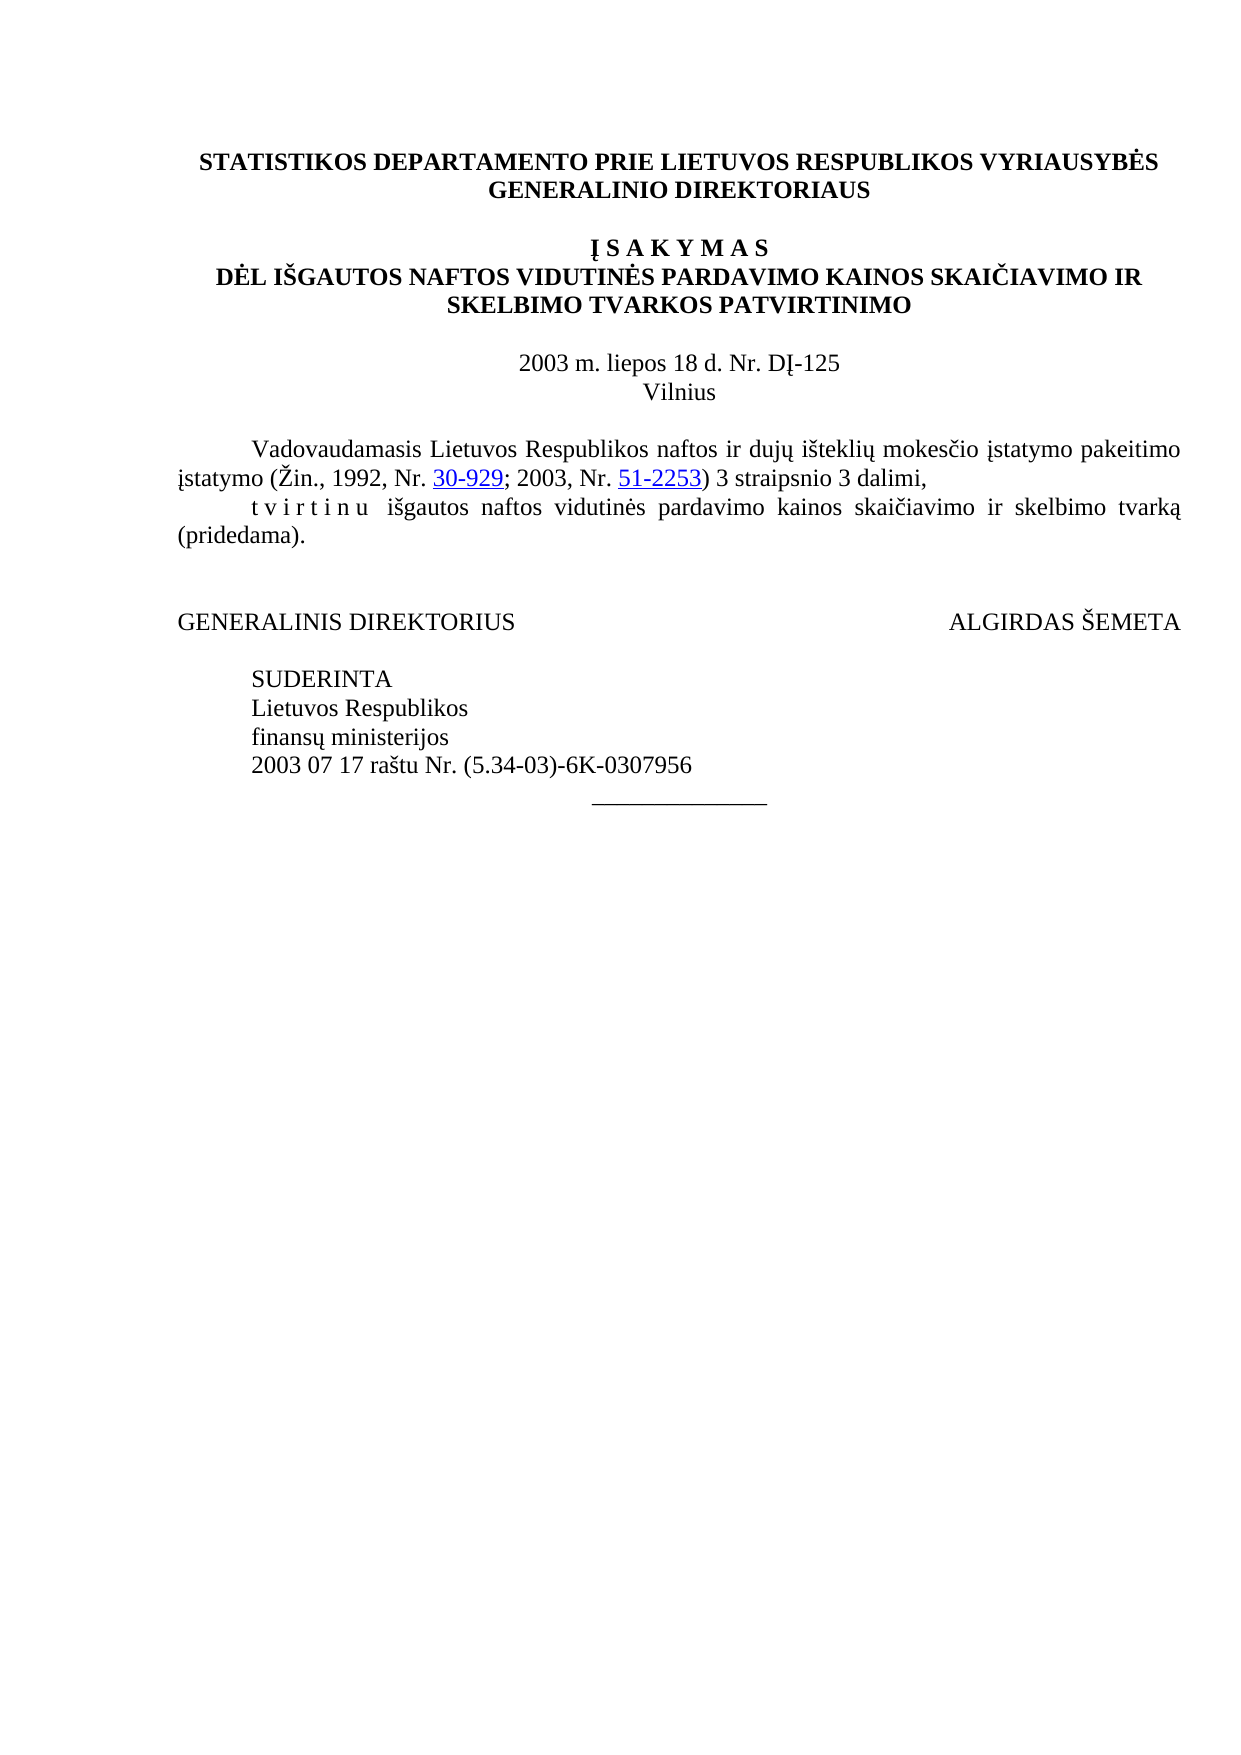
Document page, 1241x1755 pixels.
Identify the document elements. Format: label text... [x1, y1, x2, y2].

text Lietuvos Respublikos [177, 693, 1181, 722]
text Į S A K Y M A S [177, 233, 1181, 262]
text SUDERINTA [177, 664, 1181, 693]
text Vadovaudamasis Lietuvos Respublikos naftos ir dujų išteklių mokesčio įstatymo pakeitimo įstatymo (Žin., 1992, Nr. 30-929; 2003, Nr. 51-2253) 3 straipsnio 3 dalimi, [177, 434, 1181, 492]
text ______________ [177, 779, 1181, 808]
text tvirtinu išgautos naftos vidutinės pardavimo kainos skaičiavimo ir skelbimo tvarką (pridedama). [177, 492, 1181, 549]
text Vilnius [177, 377, 1181, 406]
text 2003 07 17 raštu Nr. (5.34-03)-6K-0307956 [177, 751, 1181, 779]
text DĖL IŠGAUTOS NAFTOS VIDUTINĖS PARDAVIMO KAINOS SKAIČIAVIMO IR SKELBIMO TVARKOS PATVIRTINIMO [177, 262, 1181, 319]
text 2003 m. liepos 18 d. Nr. DĮ-125 [177, 348, 1181, 377]
text STATISTIKOS DEPARTAMENTO PRIE LIETUVOS RESPUBLIKOS VYRIAUSYBĖS GENERALINIO DIREKTORIAUS [177, 147, 1181, 204]
text GENERALINIS DIREKTORIUS ALGIRDAS ŠEMETA [177, 607, 1181, 636]
text finansų ministerijos [177, 722, 1181, 751]
